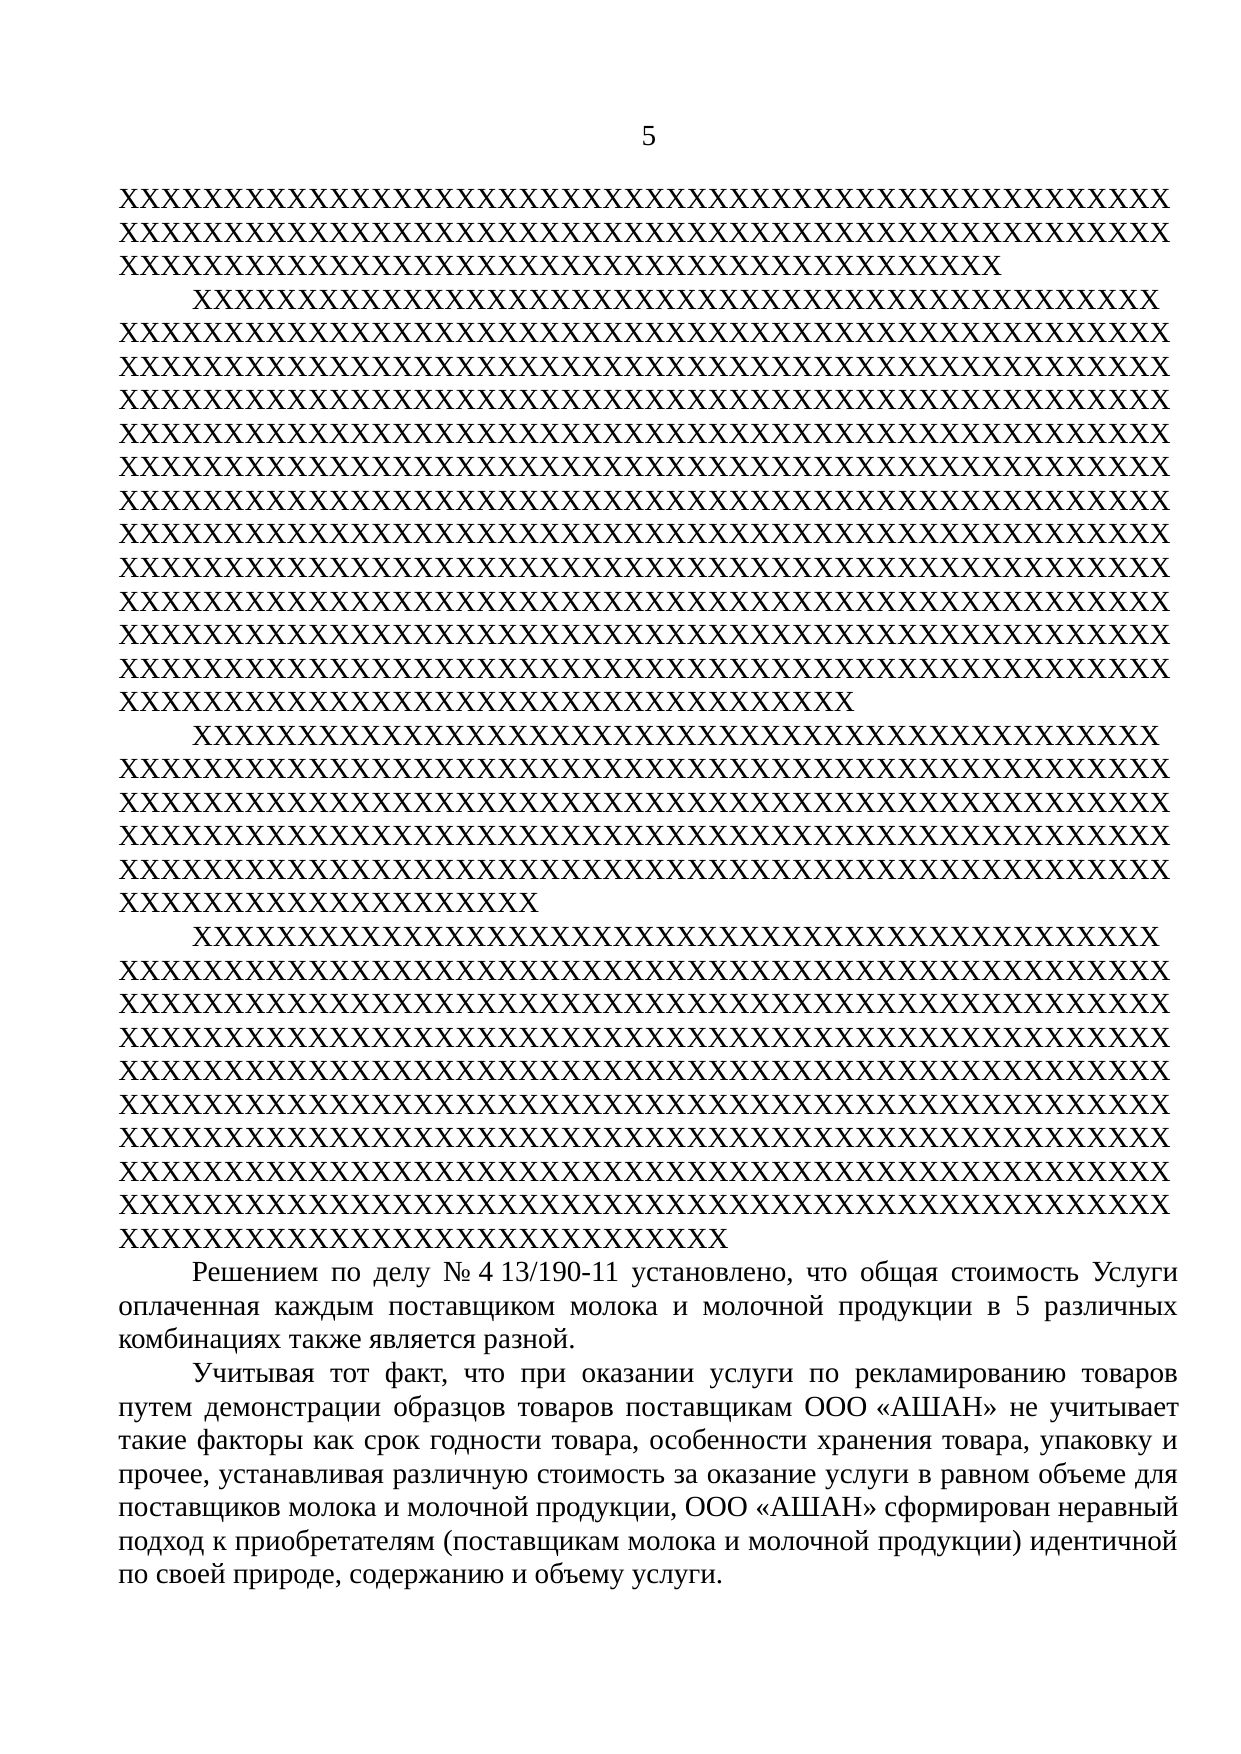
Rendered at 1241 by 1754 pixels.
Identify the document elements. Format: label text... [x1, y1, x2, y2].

text XXXXXXXXXXXXXXXXXXXXXXXXXXXXXXXXXXXXXXXXXXXXXXXXXXXXXXXXXXXXXXXXXXXXXXXXXXXXXXXXXXXXXXXXXXXXXXXXXXXXXXXXXXXXXXXXXXXXXXXXXXXXXXXXXXXXXXXXXXXXXX [118, 181, 1179, 282]
text Решением по делу № 4 13/190-11 установлено, что общая стоимость Услуги оплаченная каждым поставщиком молока и молочной продукции в 5 различных комбинациях также является разной. [118, 1254, 1179, 1355]
text Учитывая тот факт, что при оказании услуги по рекламированию товаров путем демонстрации образцов товаров поставщикам ООО «АШАН» не учитывает такие факторы как срок годности товара, особенности хранения товара, упаковку и прочее, устанавливая различную стоимость за оказание услуги в равном объеме для поставщиков молока и молочной продукции, ООО «АШАН» сформирован неравный подход к приобретателям (поставщикам молока и молочной продукции) идентичной по своей природе, содержанию и объему услуги. [118, 1355, 1179, 1590]
text XXXXXXXXXXXXXXXXXXXXXXXXXXXXXXXXXXXXXXXXXXXXXXXXXXXXXXXXXXXXXXXXXXXXXXXXXXXXXXXXXXXXXXXXXXXXXXXXXXXXXXXXXXXXXXXXXXXXXXXXXXXXXXXXXXXXXXXXXXXXXXXXXXXXXXXXXXXXXXXXXXXXXXXXXXXXXXXXXXXXXXXXXXXXXXXXXXXXXXXXXXXXXXXXXXXXXXXXXXXXXXXXXXXXXXXXXXXXXXXXXXXXXXXXXXXXXXXXXXXXXXXXXX [118, 718, 1179, 919]
text XXXXXXXXXXXXXXXXXXXXXXXXXXXXXXXXXXXXXXXXXXXXXXXXXXXXXXXXXXXXXXXXXXXXXXXXXXXXXXXXXXXXXXXXXXXXXXXXXXXXXXXXXXXXXXXXXXXXXXXXXXXXXXXXXXXXXXXXXXXXXXXXXXXXXXXXXXXXXXXXXXXXXXXXXXXXXXXXXXXXXXXXXXXXXXXXXXXXXXXXXXXXXXXXXXXXXXXXXXXXXXXXXXXXXXXXXXXXXXXXXXXXXXXXXXXXXXXXXXXXXXXXXXXXXXXXXXXXXXXXXXXXXXXXXXXXXXXXXXXXXXXXXXXXXXXXXXXXXXXXXXXXXXXXXXXXXXXXXXXXXXXXXXXXXXXXXXXXXXXXXXXXXXXXXXXXXXXXXXXXXXXXXXXXXXXXXXXXXXXXXXXXXXXXXXXXXXXXXXXXXXXXXXXXXXXXXXXXXXXXXXXXXXXXXXXXXXXXXXXXXXXXXXXXXXXXXXX [118, 919, 1179, 1254]
text XXXXXXXXXXXXXXXXXXXXXXXXXXXXXXXXXXXXXXXXXXXXXXXXXXXXXXXXXXXXXXXXXXXXXXXXXXXXXXXXXXXXXXXXXXXXXXXXXXXXXXXXXXXXXXXXXXXXXXXXXXXXXXXXXXXXXXXXXXXXXXXXXXXXXXXXXXXXXXXXXXXXXXXXXXXXXXXXXXXXXXXXXXXXXXXXXXXXXXXXXXXXXXXXXXXXXXXXXXXXXXXXXXXXXXXXXXXXXXXXXXXXXXXXXXXXXXXXXXXXXXXXXXXXXXXXXXXXXXXXXXXXXXXXXXXXXXXXXXXXXXXXXXXXXXXXXXXXXXXXXXXXXXXXXXXXXXXXXXXXXXXXXXXXXXXXXXXXXXXXXXXXXXXXXXXXXXXXXXXXXXXXXXXXXXXXXXXXXXXXXXXXXXXXXXXXXXXXXXXXXXXXXXXXXXXXXXXXXXXXXXXXXXXXXXXXXXXXXXXXXXXXXXXXXXXXXXXXXXXXXXXXXXXXXXXXXXXXXXXXXXXXXXXXXXXXXXXXXXXXXXXXXXXXXXXXXXXXXXXXXXXXXXXXXXXXXXXXXXXXXXXXXXXXXXXXXXXXXXXXXXXXXXXXXXXXXXXXXXXXXXXXXXXXXXXXXXXXXXXXXXXXXXXXXXX [118, 282, 1179, 718]
